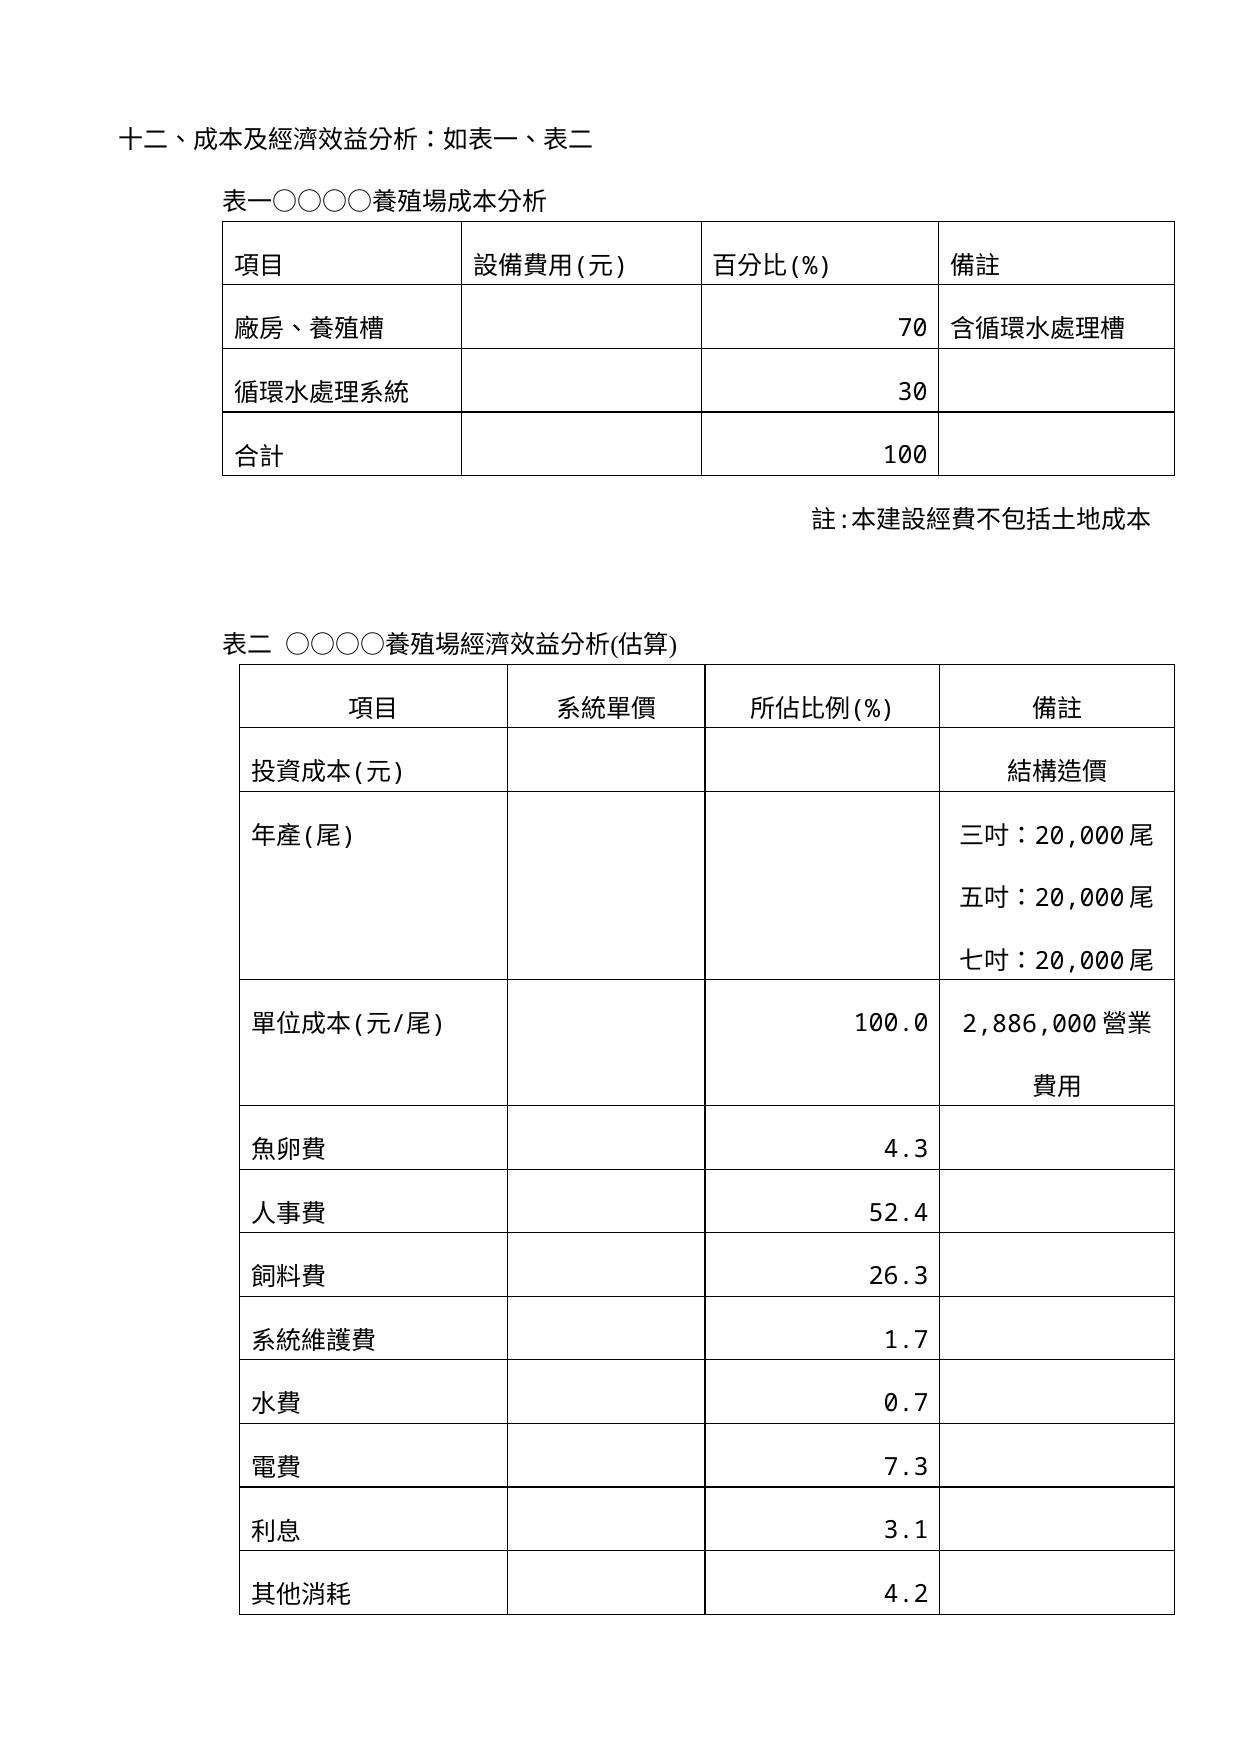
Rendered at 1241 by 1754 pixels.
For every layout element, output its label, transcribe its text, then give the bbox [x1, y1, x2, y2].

table_cell [508, 1360, 704, 1423]
table_cell 人事費 [240, 1170, 507, 1232]
table_cell 合計 [223, 413, 461, 475]
table_cell [940, 1106, 1174, 1169]
table_cell [508, 1488, 704, 1550]
text 註:本建設經費不包括土地成本 [223, 476, 1152, 538]
table_cell [940, 1551, 1174, 1613]
table_cell [462, 349, 701, 411]
table_cell [508, 1106, 704, 1169]
table_cell [508, 1297, 704, 1359]
table_cell 利息 [240, 1488, 507, 1550]
table_cell 1.7 [706, 1297, 939, 1359]
table_cell 4.3 [706, 1106, 939, 1169]
table_cell [940, 1233, 1174, 1296]
table_cell 投資成本(元) [240, 728, 507, 791]
table_cell 循環水處理系統 [223, 349, 461, 411]
table_cell 7.3 [706, 1424, 939, 1486]
table_cell [462, 285, 701, 348]
table_header 備註 [940, 665, 1174, 727]
table_header 百分比(%) [702, 222, 938, 284]
table_cell [508, 792, 704, 979]
table_cell 結構造價 [940, 728, 1174, 791]
table_cell 2,886,000營業費用 [940, 980, 1174, 1105]
table_cell 魚卵費 [240, 1106, 507, 1169]
table_cell 單位成本(元/尾) [240, 980, 507, 1105]
table_cell 系統維護費 [240, 1297, 507, 1359]
table_cell 30 [702, 349, 938, 411]
table_cell 電費 [240, 1424, 507, 1486]
table_header 系統單價 [508, 665, 704, 727]
table_cell 26.3 [706, 1233, 939, 1296]
table_cell [508, 728, 704, 791]
text 十二、成本及經濟效益分析：如表一、表二 [118, 96, 1152, 158]
table_cell 廠房、養殖槽 [223, 285, 461, 348]
table_cell 水費 [240, 1360, 507, 1423]
table_cell [940, 1360, 1174, 1423]
table_cell [940, 1170, 1174, 1232]
table_cell 52.4 [706, 1170, 939, 1232]
table_cell 含循環水處理槽 [939, 285, 1174, 348]
table_cell 飼料費 [240, 1233, 507, 1296]
table_header 備註 [939, 222, 1174, 284]
table_cell [706, 728, 939, 791]
table_cell [940, 1297, 1174, 1359]
text 表一○○○○養殖場成本分析 [223, 158, 1152, 221]
table_header 項目 [240, 665, 507, 727]
table_cell [939, 349, 1174, 411]
table_cell 4.2 [706, 1551, 939, 1613]
table_cell 100.0 [706, 980, 939, 1105]
table_cell 3.1 [706, 1488, 939, 1550]
table_cell [939, 413, 1174, 475]
table_cell 0.7 [706, 1360, 939, 1423]
table_cell [706, 792, 939, 979]
table_cell [508, 1551, 704, 1613]
table_cell [508, 1233, 704, 1296]
table_cell [508, 980, 704, 1105]
table_cell 100 [702, 413, 938, 475]
table_header 設備費用(元) [462, 222, 701, 284]
table_header 項目 [223, 222, 461, 284]
table_cell [940, 1488, 1174, 1550]
table_cell [940, 1424, 1174, 1486]
table_cell [508, 1170, 704, 1232]
table_cell 70 [702, 285, 938, 348]
table_cell 年產(尾) [240, 792, 507, 979]
text 表二 ○○○○養殖場經濟效益分析(估算) [223, 601, 1152, 663]
table_cell 三吋：20,000尾 五吋：20,000尾 七吋：20,000尾 [940, 792, 1174, 979]
table_cell [462, 413, 701, 475]
table_cell [508, 1424, 704, 1486]
table_header 所佔比例(%) [706, 665, 939, 727]
table_cell 其他消耗 [240, 1551, 507, 1613]
